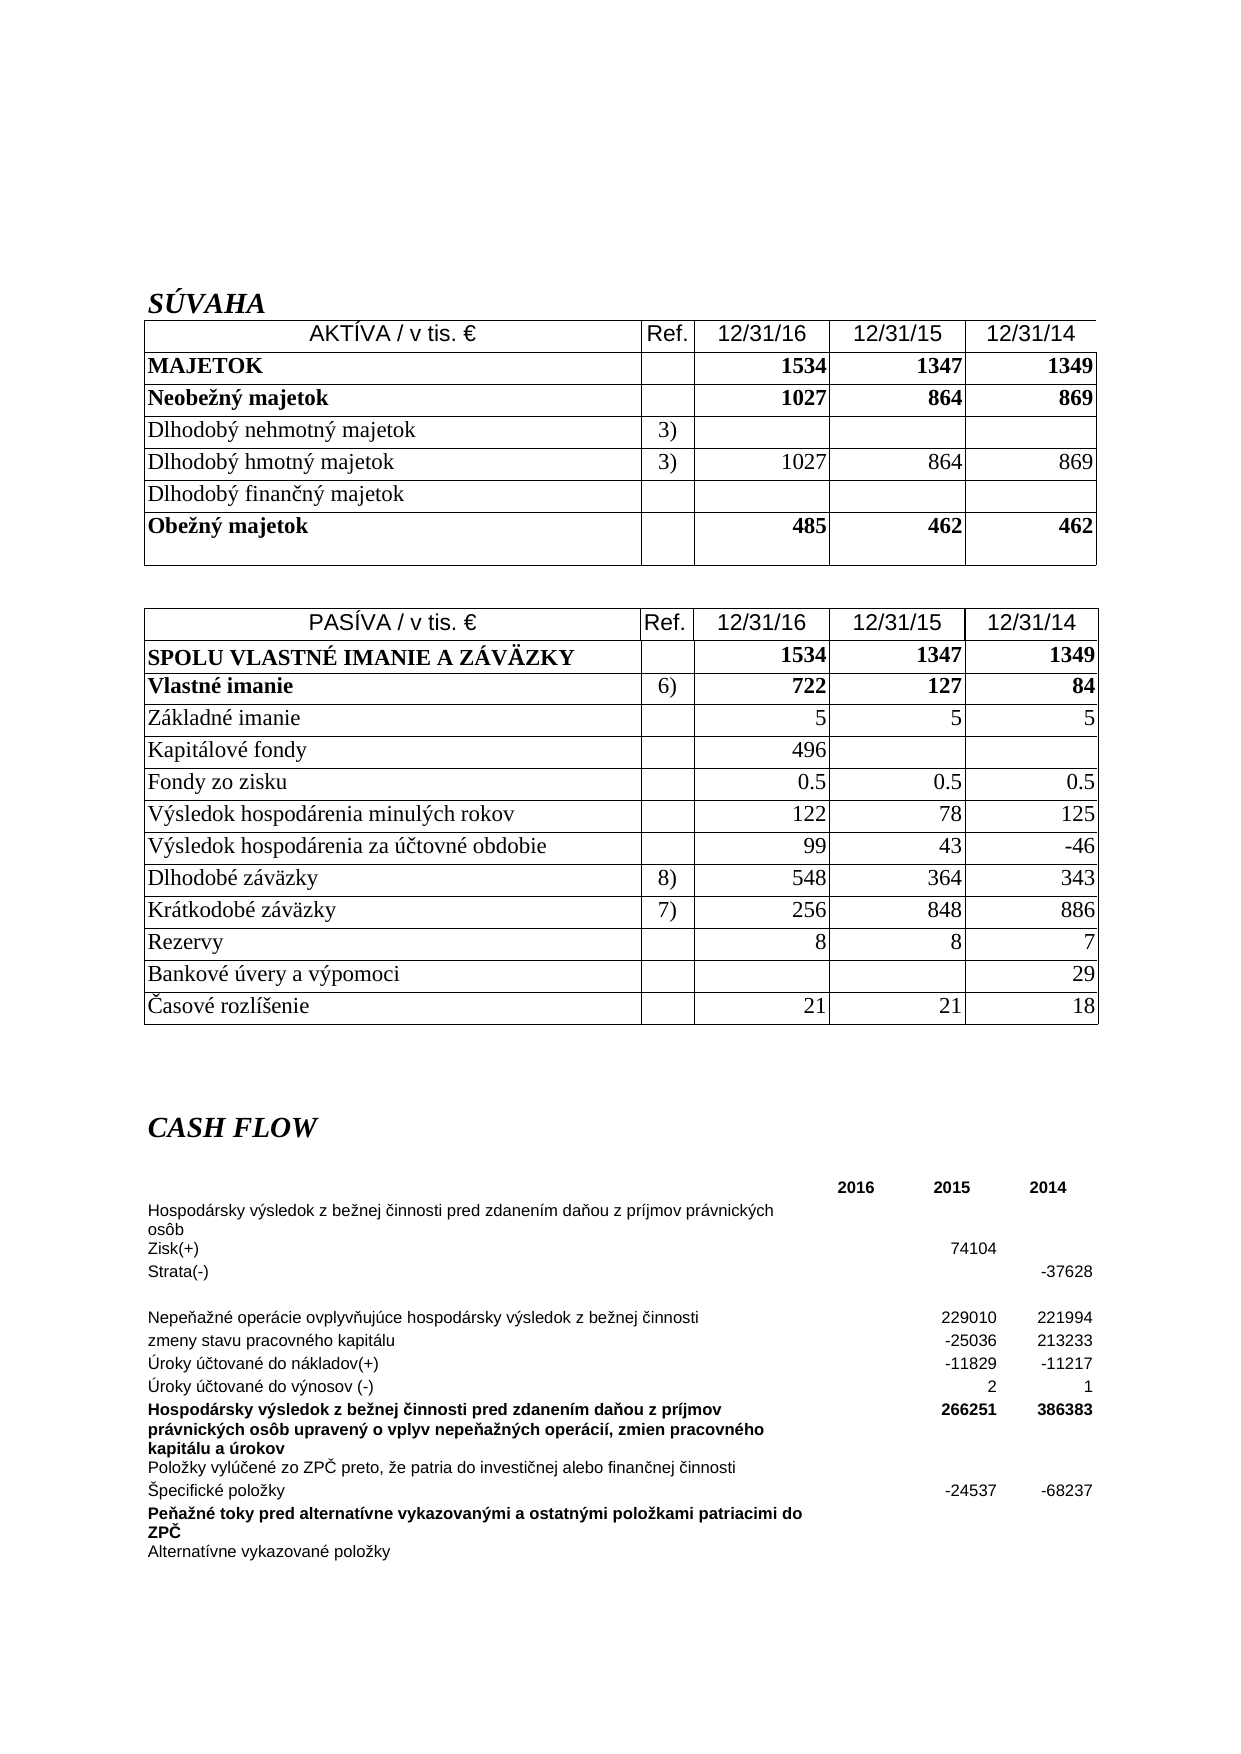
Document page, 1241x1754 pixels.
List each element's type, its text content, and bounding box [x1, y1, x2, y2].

table_cell Krátkodobé záväzky [145, 897, 641, 928]
table_cell Základné imanie [145, 705, 641, 736]
table_cell 78 [830, 801, 965, 832]
table_cell 1347 [830, 353, 965, 384]
table_cell 3) [642, 449, 694, 480]
table_cell [642, 929, 694, 960]
table_cell 462 [830, 513, 965, 565]
table_cell Alternatívne vykazované položky [145, 1542, 808, 1565]
table_cell -24537 [904, 1481, 1000, 1504]
table_cell 74104 [904, 1239, 1000, 1262]
table_cell Úroky účtované do nákladov(+) [145, 1354, 808, 1377]
table_cell [830, 737, 965, 768]
table_cell Obežný majetok [145, 513, 641, 565]
table_header [145, 1178, 808, 1201]
table_cell -46 [966, 832, 1098, 864]
table_cell [830, 481, 965, 512]
table_cell Bankové úvery a výpomoci [145, 961, 641, 992]
table_cell [904, 1504, 1000, 1542]
table_cell [642, 481, 694, 512]
table_cell [1000, 1542, 1096, 1565]
table_cell [808, 1504, 904, 1542]
table_cell [642, 801, 694, 832]
table_cell 99 [695, 833, 829, 864]
table_cell Strata(-) [145, 1262, 808, 1285]
table_cell [642, 993, 694, 1024]
table_cell Zisk(+) [145, 1239, 808, 1262]
table_cell 1347 [830, 641, 965, 672]
table_cell 3) [642, 417, 694, 448]
table_cell 1349 [966, 640, 1098, 672]
table_cell [642, 705, 694, 736]
table_cell 2 [904, 1377, 1000, 1400]
table_cell 8 [695, 929, 829, 960]
table_cell Kapitálové fondy [145, 737, 641, 768]
table_cell 848 [830, 897, 965, 928]
table_cell Rezervy [145, 929, 641, 960]
table_header Ref. [641, 609, 693, 640]
table_cell 0,5 [695, 769, 829, 800]
table_cell 869 [966, 385, 1096, 416]
table_cell 84 [966, 673, 1098, 704]
table_header 31.12.14 [966, 609, 1098, 640]
table_cell -11829 [904, 1354, 1000, 1377]
table_cell Položky vylúčené zo ZPČ preto, že patria do investičnej alebo finančnej činnosti [145, 1458, 808, 1481]
table_cell [642, 641, 694, 672]
table_header 31.12.15 [830, 321, 965, 352]
table_cell 1 [1000, 1377, 1096, 1400]
table_cell 0,5 [966, 768, 1098, 800]
table_header 2015 [904, 1178, 1000, 1201]
table_cell [642, 353, 694, 384]
table_cell Časové rozlíšenie [145, 993, 641, 1024]
table_cell Dlhodobý hmotný majetok [145, 449, 641, 480]
table_cell 7 [966, 928, 1098, 960]
table_cell 266251 [904, 1400, 1000, 1458]
table_cell Peňažné toky pred alternatívne vykazovanými a ostatnými položkami patriacimi do ZPČ [145, 1504, 808, 1542]
table_header 31.12.16 [695, 321, 829, 352]
table_cell Výsledok hospodárenia minulých rokov [145, 801, 641, 832]
table_cell 0,5 [830, 769, 965, 800]
table_cell 8) [642, 865, 694, 896]
table_cell -37628 [1000, 1262, 1096, 1285]
table_cell [642, 737, 694, 768]
table_cell [695, 961, 829, 992]
table_cell [830, 417, 965, 448]
table_cell 125 [966, 800, 1098, 832]
table_cell 21 [830, 993, 965, 1024]
table_cell [808, 1331, 904, 1354]
table_cell [808, 1400, 904, 1458]
table_cell 722 [695, 674, 829, 704]
table_cell 496 [695, 737, 829, 768]
table_cell 7) [642, 897, 694, 928]
table_cell [904, 1285, 1000, 1308]
table_header 2014 [1000, 1178, 1096, 1201]
table_header PASÍVA / v tis. € [145, 609, 640, 640]
table_cell SPOLU VLASTNÉ IMANIE A ZÁVÄZKY [145, 641, 641, 672]
table_cell Fondy zo zisku [145, 769, 641, 800]
table_cell Výsledok hospodárenia za účtovné obdobie [145, 833, 641, 864]
table_cell 5 [966, 704, 1098, 736]
table_cell [808, 1377, 904, 1400]
table_cell Špecifické položky [145, 1481, 808, 1504]
table_header Ref. [642, 321, 694, 352]
table_cell [808, 1201, 904, 1239]
table_cell 221994 [1000, 1308, 1096, 1331]
table_cell MAJETOK [145, 353, 641, 384]
table_cell Dlhodobý nehmotný majetok [145, 417, 641, 448]
table_cell 29 [966, 960, 1098, 992]
table_cell [1000, 1285, 1096, 1308]
table_cell [808, 1308, 904, 1331]
table_cell Dlhodobé záväzky [145, 865, 641, 896]
table_cell 1027 [695, 385, 829, 416]
text CASH FLOW [148, 1111, 1093, 1144]
table_cell 869 [966, 449, 1096, 480]
table_cell [808, 1239, 904, 1262]
table_cell [642, 769, 694, 800]
table_cell 1534 [695, 641, 829, 672]
table_cell Dlhodobý finančný majetok [145, 481, 641, 512]
table_cell [1000, 1239, 1096, 1262]
table_cell 8 [830, 929, 965, 960]
table_cell Vlastné imanie [145, 674, 641, 704]
table_cell [966, 417, 1096, 448]
table_cell [808, 1285, 904, 1308]
table_cell [904, 1262, 1000, 1285]
table_cell 548 [695, 865, 829, 896]
table_cell 5 [830, 705, 965, 736]
table_cell [808, 1354, 904, 1377]
table_cell 213233 [1000, 1331, 1096, 1354]
table_cell [904, 1458, 1000, 1481]
table_cell 1027 [695, 449, 829, 480]
table_cell Hospodársky výsledok z bežnej činnosti pred zdanením daňou z príjmov právnických osôb upravený o vplyv nepeňažných operácií, zmien pracovného kapitálu a úrokov [145, 1400, 808, 1458]
table_cell [642, 833, 694, 864]
table_header AKTÍVA / v tis. € [145, 321, 641, 352]
table_cell 127 [830, 674, 965, 704]
table_cell 256 [695, 897, 829, 928]
table_cell [966, 481, 1096, 512]
table_cell 343 [966, 864, 1098, 896]
table_cell [642, 513, 694, 565]
table_cell [695, 417, 829, 448]
table_header 31.12.15 [830, 609, 964, 640]
table_cell -11217 [1000, 1354, 1096, 1377]
table_cell 1349 [966, 353, 1096, 384]
table_cell [145, 1285, 808, 1308]
table_header 2016 [808, 1178, 904, 1201]
table_cell 5 [695, 705, 829, 736]
table_cell 886 [966, 896, 1098, 928]
table_cell [1000, 1458, 1096, 1481]
table_cell 43 [830, 833, 965, 864]
table_cell zmeny stavu pracovného kapitálu [145, 1331, 808, 1354]
table_cell [830, 961, 965, 992]
table_cell 21 [695, 993, 829, 1024]
table_cell [1000, 1504, 1096, 1542]
table_cell 864 [830, 449, 965, 480]
table_cell [904, 1201, 1000, 1239]
table_header 31.12.14 [966, 321, 1096, 352]
text SÚVAHA [148, 287, 1093, 320]
table_cell Úroky účtované do výnosov (-) [145, 1377, 808, 1400]
table_cell 485 [695, 513, 829, 565]
table_header 31.12.16 [694, 609, 829, 640]
table_cell 864 [830, 385, 965, 416]
table_cell 122 [695, 801, 829, 832]
table_cell [642, 385, 694, 416]
table_cell Hospodársky výsledok z bežnej činnosti pred zdanením daňou z príjmov právnických osôb [145, 1201, 808, 1239]
table_cell 462 [966, 513, 1096, 565]
table_cell [808, 1262, 904, 1285]
table_cell 1534 [695, 353, 829, 384]
table_cell [808, 1481, 904, 1504]
table_cell Nepeňažné operácie ovplyvňujúce hospodársky výsledok z bežnej činnosti [145, 1308, 808, 1331]
table_cell [904, 1542, 1000, 1565]
table_cell 386383 [1000, 1400, 1096, 1458]
table_cell 229010 [904, 1308, 1000, 1331]
table_cell [966, 736, 1098, 768]
table_cell [695, 481, 829, 512]
table_cell 364 [830, 865, 965, 896]
table_cell Neobežný majetok [145, 385, 641, 416]
table_cell [1000, 1201, 1096, 1239]
table_cell 18 [966, 992, 1098, 1024]
table_cell -68237 [1000, 1481, 1096, 1504]
table_cell [642, 961, 694, 992]
table_cell -25036 [904, 1331, 1000, 1354]
table_cell [808, 1542, 904, 1565]
table_cell [808, 1458, 904, 1481]
table_cell 6) [642, 674, 694, 704]
